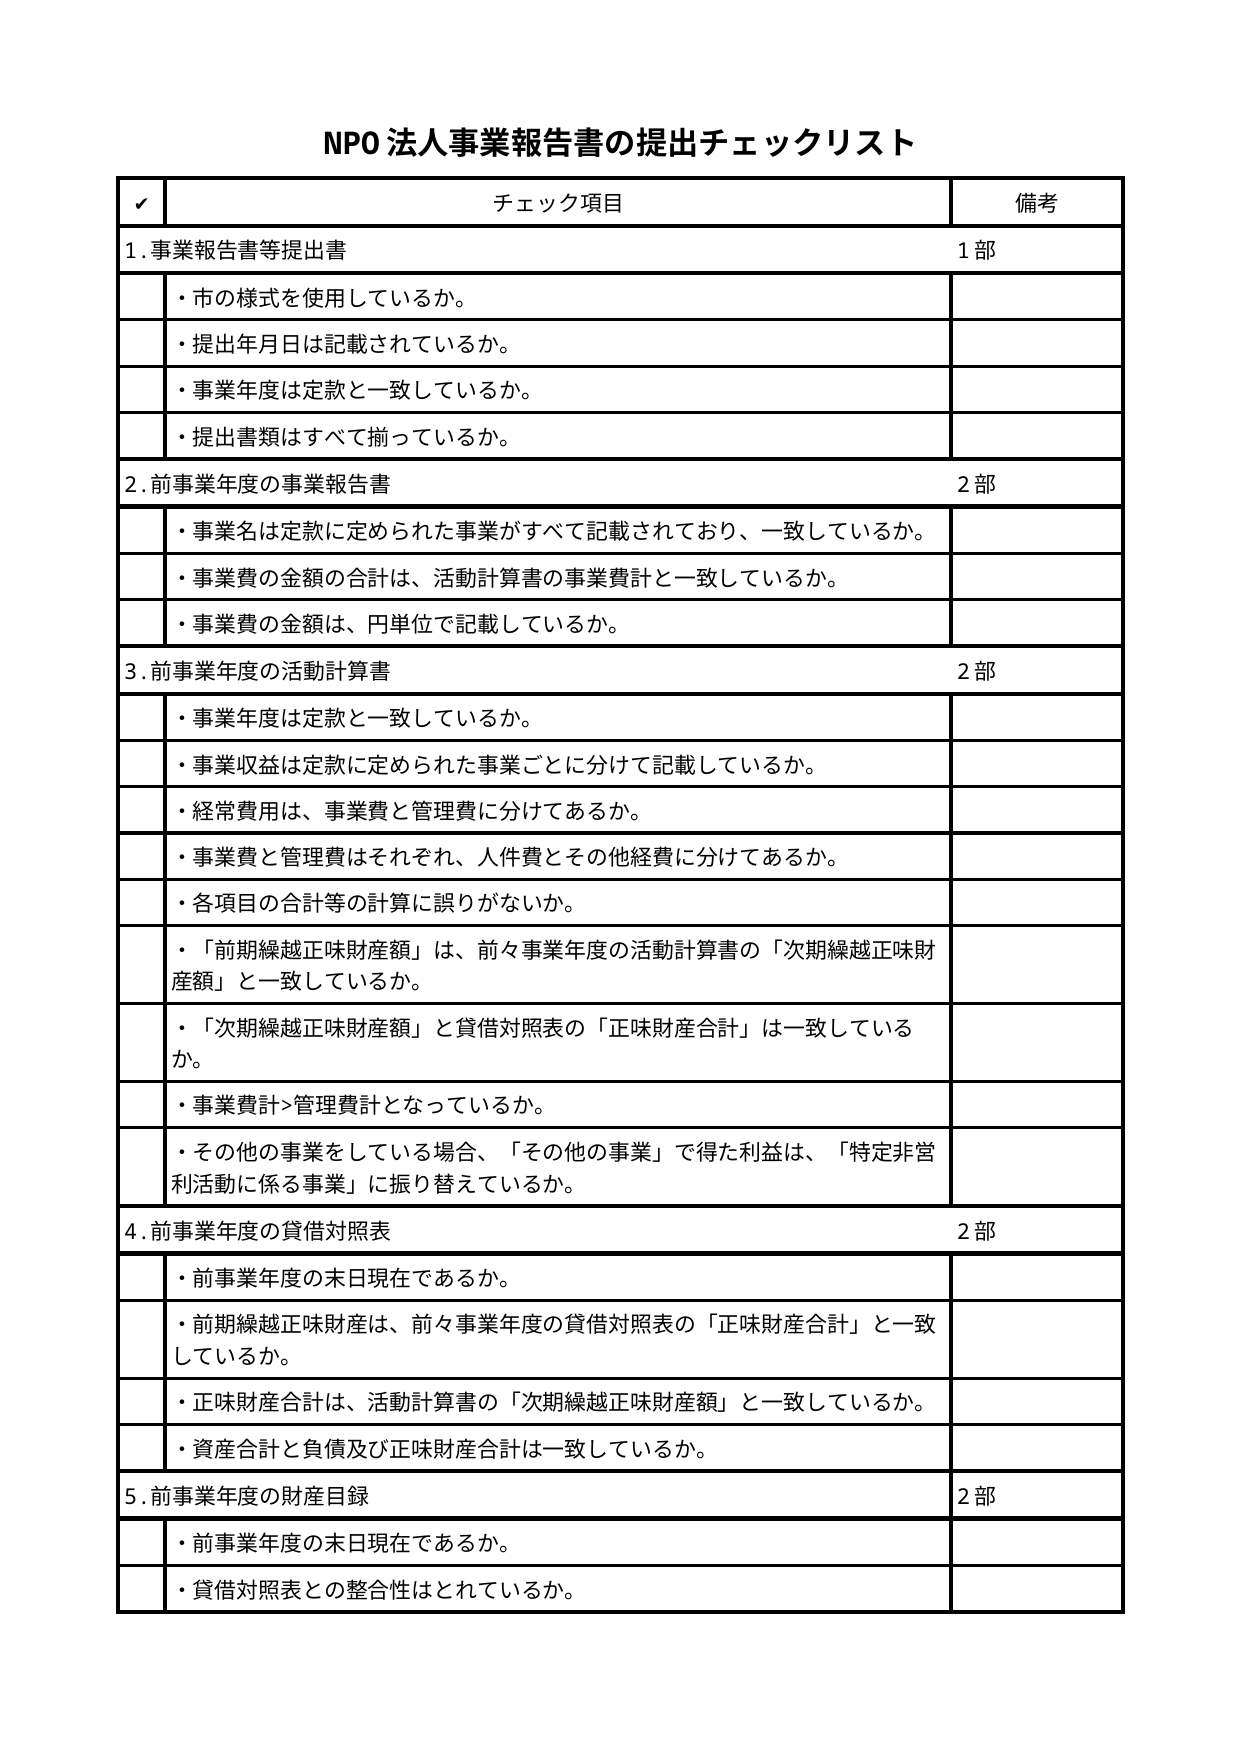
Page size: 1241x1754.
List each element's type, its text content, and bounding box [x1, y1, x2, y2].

table_cell [953, 788, 1121, 831]
table_cell [953, 321, 1121, 364]
table_cell [953, 927, 1121, 1002]
table_cell ・提出年月日は記載されているか。 [167, 321, 949, 364]
table_header 備考 [953, 180, 1121, 223]
table_cell [953, 1302, 1121, 1377]
table_cell [120, 275, 163, 318]
table_cell ・前事業年度の末日現在であるか。 [167, 1256, 949, 1299]
table_cell ・経常費用は、事業費と管理費に分けてあるか。 [167, 788, 949, 831]
table_cell ・事業費の金額は、円単位で記載しているか。 [167, 601, 949, 644]
table_cell ・資産合計と負債及び正味財産合計は一致しているか。 [167, 1426, 949, 1469]
table_cell [120, 881, 163, 924]
table_cell ・事業費計>管理費計となっているか。 [167, 1083, 949, 1126]
table_cell 2.前事業年度の事業報告書 [120, 461, 951, 504]
table_cell 1部 [951, 228, 1121, 271]
table_cell [120, 1426, 163, 1469]
table_cell [120, 1521, 163, 1564]
table_cell [120, 927, 163, 1002]
title NPO法人事業報告書の提出チェックリスト [118, 118, 1122, 163]
table_cell 5.前事業年度の財産目録 [120, 1473, 949, 1516]
table_cell [120, 509, 163, 552]
table_cell [953, 368, 1121, 411]
table_cell [953, 1426, 1121, 1469]
table_cell 2部 [951, 648, 1121, 692]
table_cell [953, 1256, 1121, 1299]
table_cell [953, 1567, 1121, 1610]
table_cell 2部 [951, 461, 1121, 504]
table_cell [120, 1256, 163, 1299]
table_cell [120, 1380, 163, 1423]
table_cell ・提出書類はすべて揃っているか。 [167, 414, 949, 457]
table_cell [953, 881, 1121, 924]
table_cell [120, 1567, 163, 1610]
table_cell ・事業収益は定款に定められた事業ごとに分けて記載しているか。 [167, 742, 949, 785]
table_cell [120, 601, 163, 644]
table_cell [953, 275, 1121, 318]
table_cell [953, 742, 1121, 785]
table_cell ・正味財産合計は、活動計算書の「次期繰越正味財産額」と一致しているか。 [167, 1380, 949, 1423]
table_cell ・事業費と管理費はそれぞれ、人件費とその他経費に分けてあるか。 [167, 835, 949, 878]
table_cell [953, 1521, 1121, 1564]
table_cell [120, 368, 163, 411]
table_header ✔ [120, 180, 163, 223]
table_cell [120, 414, 163, 457]
table_cell [953, 696, 1121, 739]
table_cell [120, 555, 163, 598]
table_cell [120, 321, 163, 364]
table_cell ・前事業年度の末日現在であるか。 [167, 1521, 949, 1564]
table_cell [120, 788, 163, 831]
table_cell ・事業年度は定款と一致しているか。 [167, 368, 949, 411]
table_cell ・貸借対照表との整合性はとれているか。 [167, 1567, 949, 1610]
table_cell 1.事業報告書等提出書 [120, 228, 951, 271]
table_cell [120, 696, 163, 739]
table_cell [953, 835, 1121, 878]
table_cell 2部 [953, 1473, 1121, 1516]
table_cell [953, 555, 1121, 598]
table_cell [120, 1083, 163, 1126]
table_cell [120, 742, 163, 785]
table_cell ・市の様式を使用しているか。 [167, 275, 949, 318]
table_cell ・「前期繰越正味財産額」は、前々事業年度の活動計算書の「次期繰越正味財産額」と一致しているか。 [167, 927, 949, 1002]
table_cell [120, 1302, 163, 1377]
table_cell ・「次期繰越正味財産額」と貸借対照表の「正味財産合計」は一致しているか。 [167, 1005, 949, 1080]
table_cell [120, 1129, 163, 1204]
table_cell [120, 1005, 163, 1080]
table_cell [953, 509, 1121, 552]
table_cell ・事業名は定款に定められた事業がすべて記載されており、一致しているか。 [167, 509, 949, 552]
table_cell [953, 1129, 1121, 1204]
table_cell ・前期繰越正味財産は、前々事業年度の貸借対照表の「正味財産合計」と一致しているか。 [167, 1302, 949, 1377]
table_cell [953, 1083, 1121, 1126]
table_cell [953, 1380, 1121, 1423]
table_cell ・事業費の金額の合計は、活動計算書の事業費計と一致しているか。 [167, 555, 949, 598]
table_cell 4.前事業年度の貸借対照表 [120, 1208, 951, 1251]
table_cell [953, 414, 1121, 457]
table_cell ・事業年度は定款と一致しているか。 [167, 696, 949, 739]
table_cell [120, 835, 163, 878]
table_cell ・各項目の合計等の計算に誤りがないか。 [167, 881, 949, 924]
table_cell 2部 [951, 1208, 1121, 1251]
table_header チェック項目 [167, 180, 949, 223]
table_cell [953, 1005, 1121, 1080]
table_cell [953, 601, 1121, 644]
table_cell ・その他の事業をしている場合、「その他の事業」で得た利益は、「特定非営利活動に係る事業」に振り替えているか。 [167, 1129, 949, 1204]
table_cell 3.前事業年度の活動計算書 [120, 648, 951, 692]
